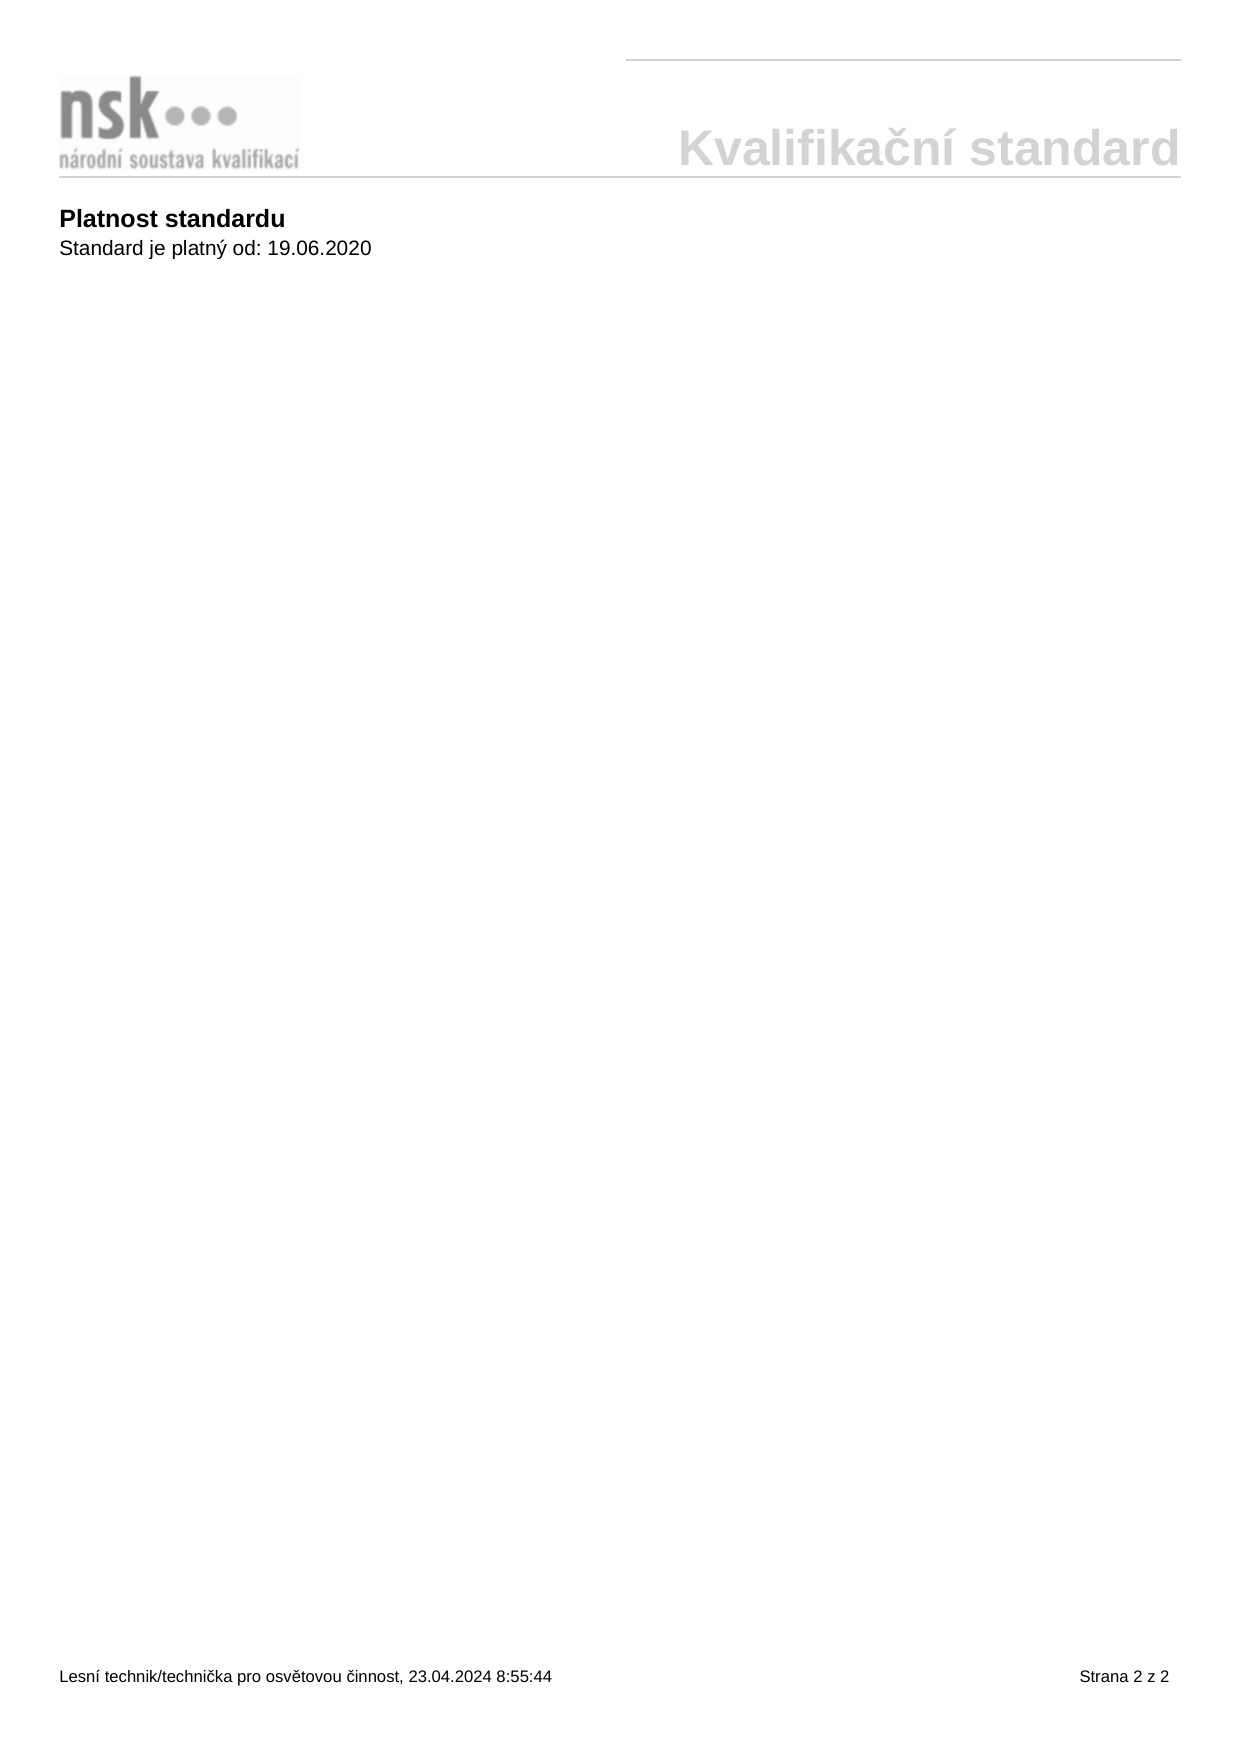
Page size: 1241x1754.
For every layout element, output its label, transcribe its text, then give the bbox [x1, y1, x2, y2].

table_cell [59, 559, 483, 859]
table_cell [484, 171, 620, 176]
table_cell [862, 1409, 1093, 1658]
table_cell [59, 859, 483, 1159]
table_cell [626, 259, 862, 559]
table_cell [1093, 259, 1169, 559]
table_cell Kvalifikační standard [626, 61, 1181, 176]
table_cell [1169, 1409, 1181, 1658]
table_cell [59, 1409, 483, 1658]
table_cell [484, 1409, 620, 1658]
table_cell [620, 559, 626, 859]
table_cell [620, 1159, 626, 1409]
table_cell [1093, 559, 1169, 859]
table_cell Lesní technik/technička pro osvětovou činnost, 23.04.2024 8:55:44 [59, 1658, 862, 1694]
table_cell [1169, 1159, 1181, 1409]
table_cell [862, 1159, 1093, 1409]
table_cell [1169, 859, 1181, 1159]
table_cell [626, 859, 862, 1159]
table_cell [1093, 859, 1169, 1159]
table_cell [1093, 1409, 1169, 1658]
table_cell [59, 259, 483, 559]
table_cell [59, 171, 483, 176]
table_cell [1169, 194, 1181, 200]
table_cell [626, 559, 862, 859]
table_cell [1169, 1658, 1181, 1694]
table_cell [620, 259, 626, 559]
table_cell [484, 1159, 620, 1409]
table_cell [1093, 1159, 1169, 1409]
table_cell [620, 1409, 626, 1658]
table_cell [626, 194, 862, 200]
table_cell [59, 178, 1181, 194]
table_cell [1169, 259, 1181, 559]
table_cell [862, 859, 1093, 1159]
table_cell [59, 194, 483, 200]
table_cell [484, 259, 620, 559]
table_cell [620, 859, 626, 1159]
table_cell [484, 859, 620, 1159]
table_cell [1169, 559, 1181, 859]
table_cell [59, 1159, 483, 1409]
picture [58, 59, 621, 171]
table_cell Standard je platný od: 19.06.2020 [59, 236, 1181, 259]
table_cell [1093, 194, 1169, 200]
table_cell [626, 1409, 862, 1658]
table_cell [484, 559, 620, 859]
table_cell [484, 194, 620, 200]
table_cell [862, 259, 1093, 559]
table_cell Platnost standardu [59, 200, 1181, 236]
table_cell [621, 59, 626, 170]
table_cell Strana 2 z 2 [862, 1658, 1169, 1694]
table_cell [626, 1159, 862, 1409]
table_cell [862, 559, 1093, 859]
table_cell [862, 194, 1093, 200]
